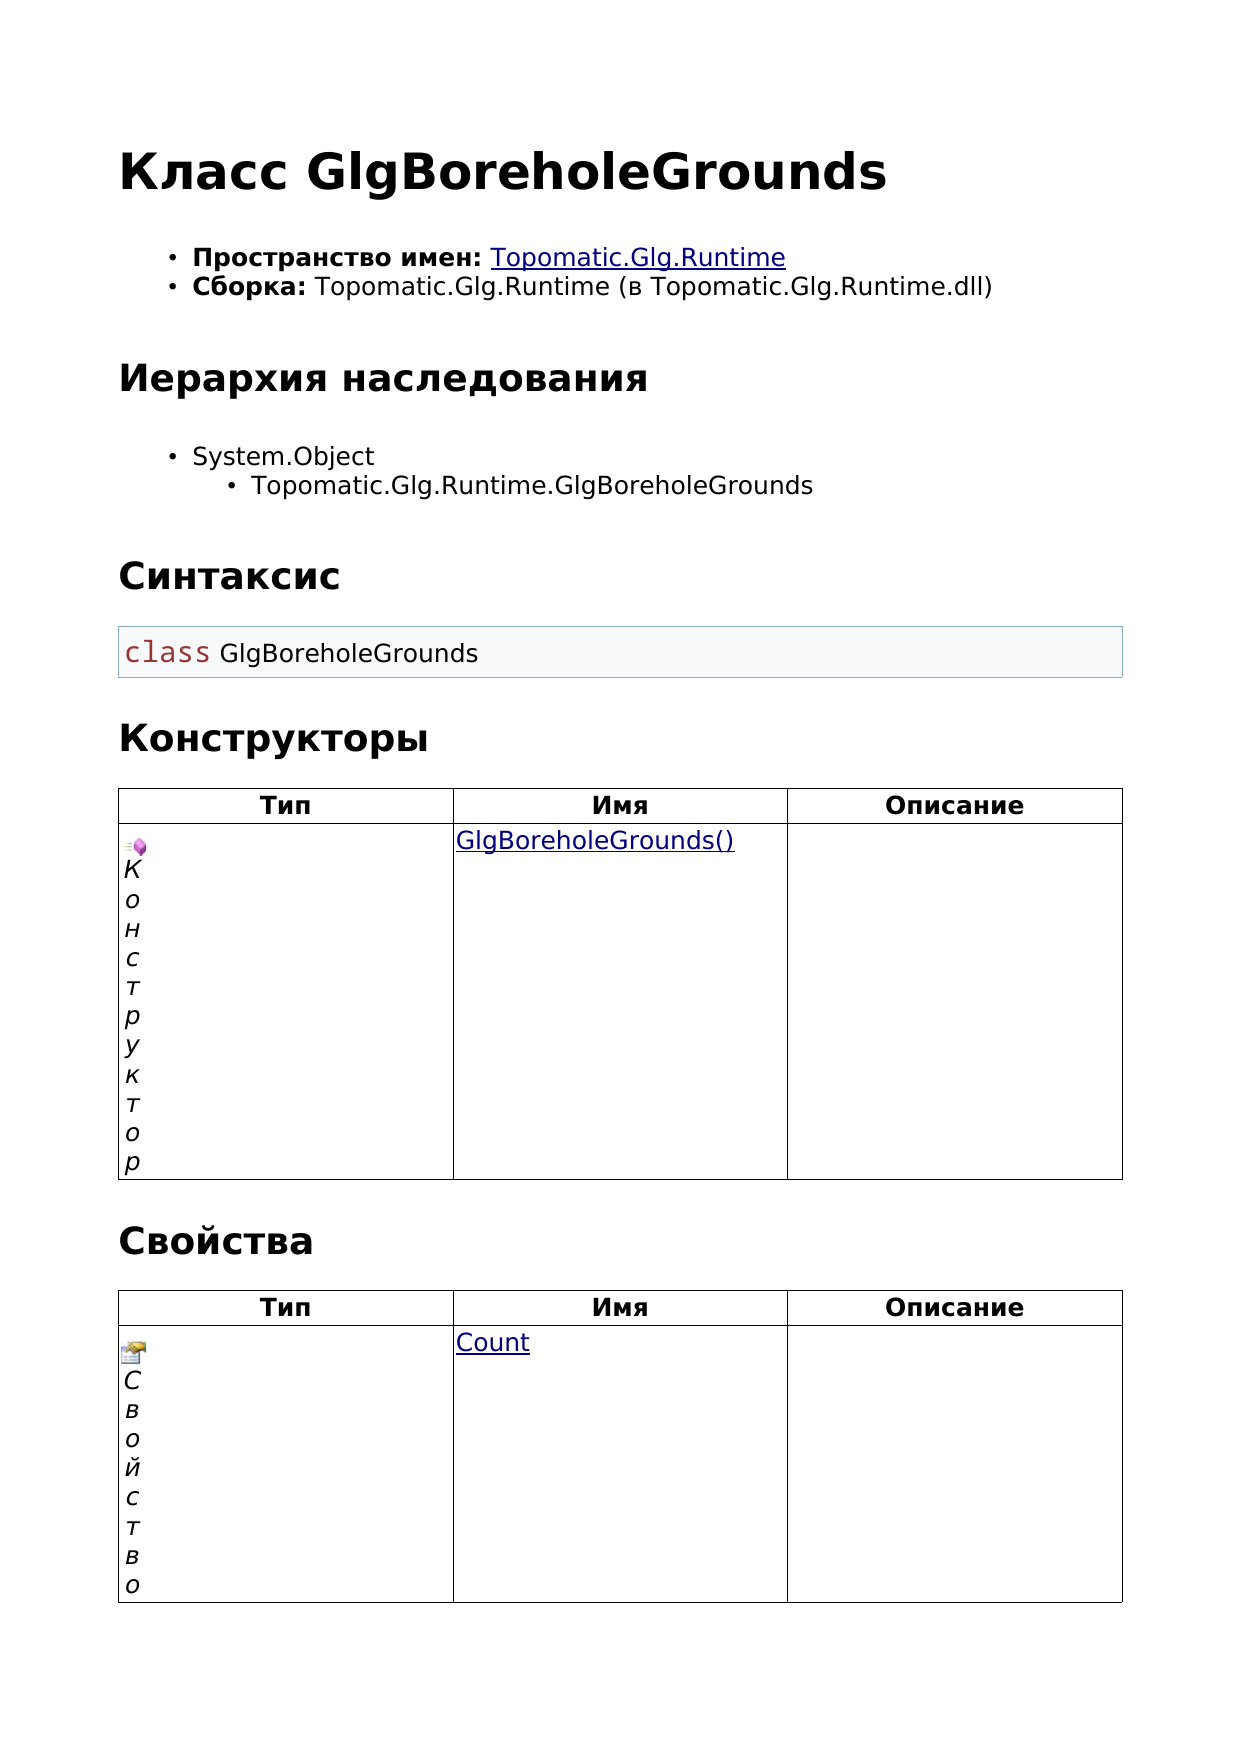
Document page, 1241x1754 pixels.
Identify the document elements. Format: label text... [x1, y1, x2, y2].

list System.Object [177, 442, 1122, 471]
list Пространство имен: Topomatic.Glg.Runtime [177, 243, 1122, 272]
table_cell Count [454, 1326, 787, 1602]
picture [121, 838, 147, 856]
picture [121, 1340, 147, 1366]
table_header Имя [454, 789, 787, 823]
table_cell GlgBoreholeGrounds() [454, 824, 787, 1179]
table_header Описание [788, 789, 1122, 823]
subtitle Свойства [118, 1219, 1122, 1263]
subtitle Синтаксис [118, 554, 1122, 598]
table_cell [119, 824, 453, 1179]
table_header Тип [119, 789, 453, 823]
table_header Тип [119, 1291, 453, 1325]
table_header class GlgBoreholeGrounds [119, 627, 1122, 677]
table_header Имя [454, 1291, 787, 1325]
subtitle Класс GlgBoreholeGrounds [118, 143, 1122, 201]
table_cell [119, 1326, 453, 1602]
table_header Описание [788, 1291, 1122, 1325]
list Сборка: Topomatic.Glg.Runtime (в Topomatic.Glg.Runtime.dll) [177, 272, 1122, 302]
table_cell [788, 824, 1122, 1179]
subtitle Конструкторы [118, 717, 1122, 761]
subtitle Иерархия наследования [118, 356, 1122, 400]
table_cell [788, 1326, 1122, 1602]
list Topomatic.Glg.Runtime.GlgBoreholeGrounds [236, 471, 1122, 500]
